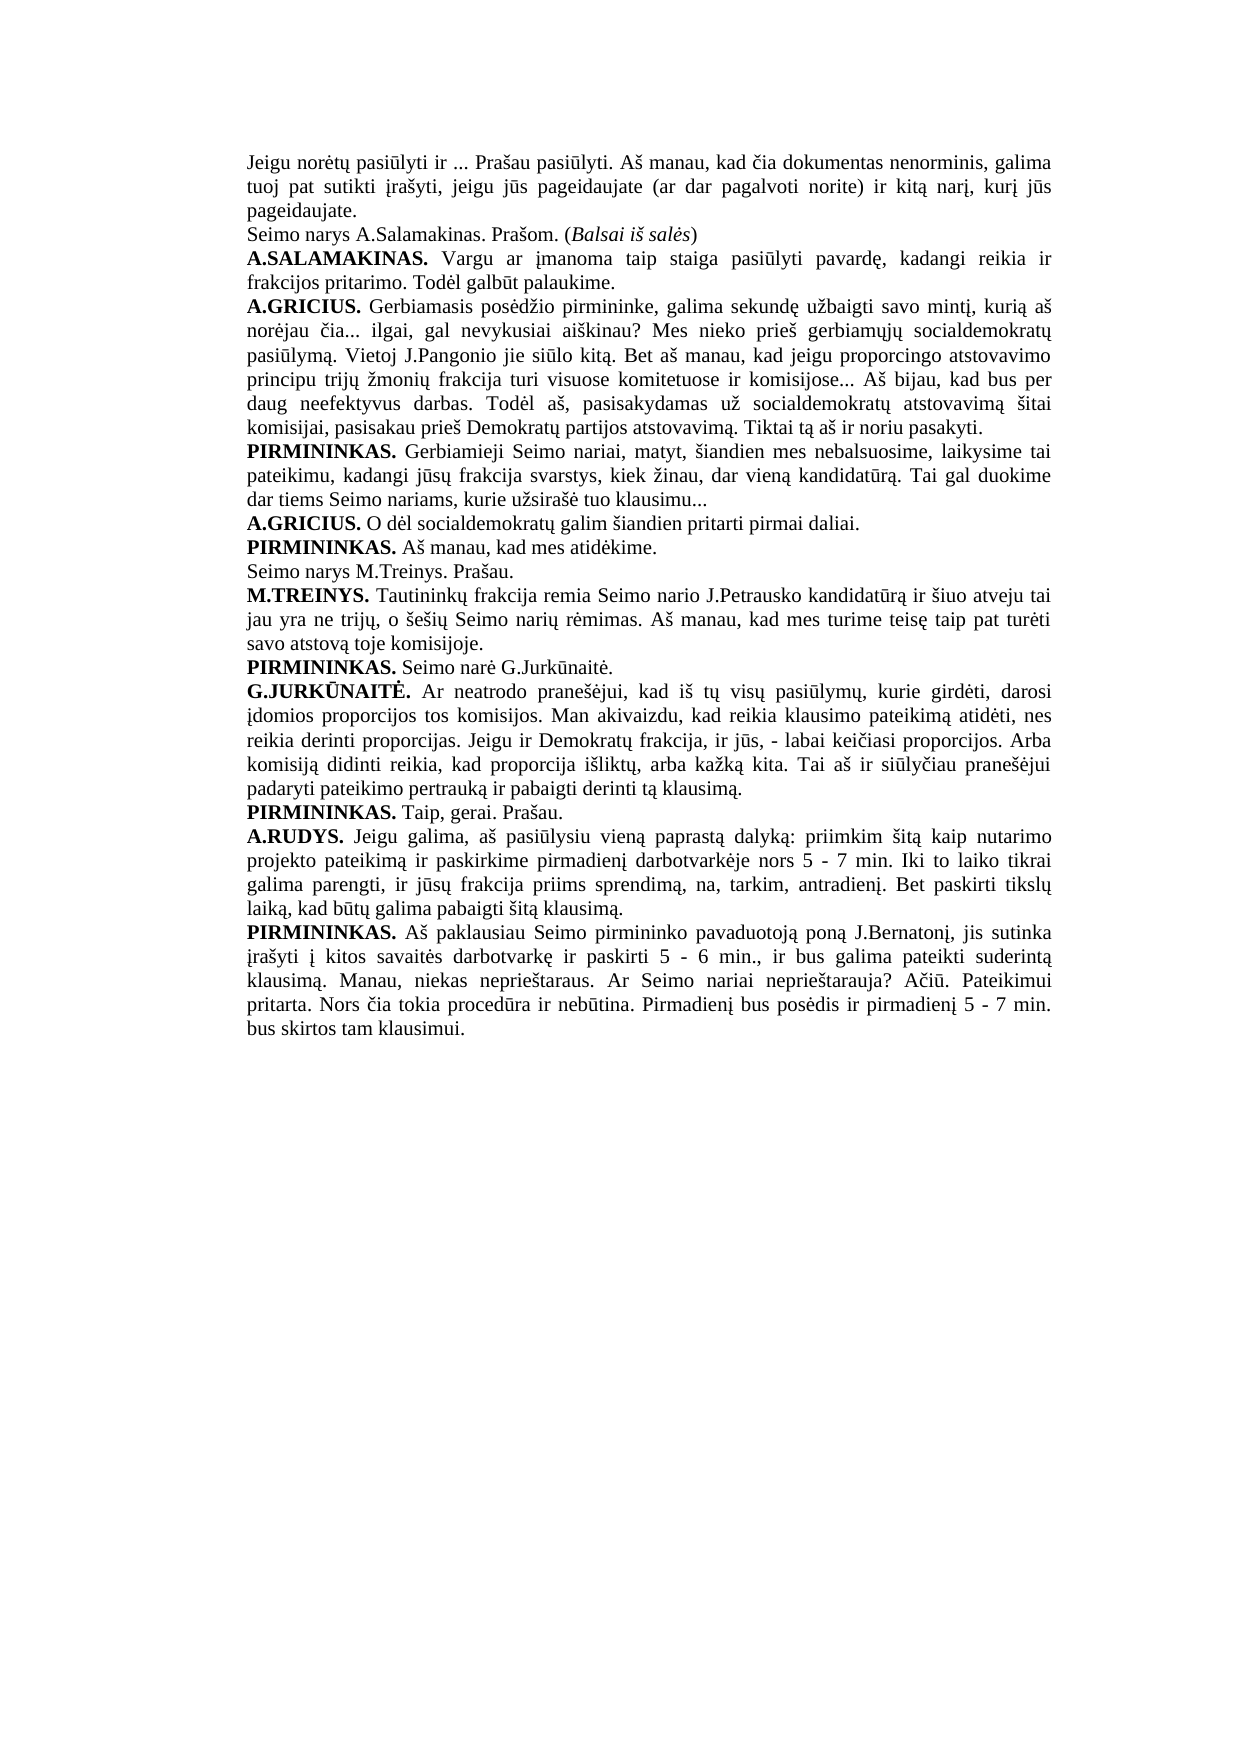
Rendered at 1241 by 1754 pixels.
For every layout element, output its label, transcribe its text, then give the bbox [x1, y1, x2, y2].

text PIRMININKAS. Aš paklausiau Seimo pirmininko pavaduotoją poną J.Bernatonį, jis sutinka įrašyti į kitos savaitės darbotvarkę ir paskirti 5 - 6 min., ir bus galima pateikti suderintą klausimą. Manau, niekas neprieštaraus. Ar Seimo nariai neprieštarauja? Ačiū. Pateikimui pritarta. Nors čia tokia procedūra ir nebūtina. Pirmadienį bus posėdis ir pirmadienį 5 - 7 min. bus skirtos tam klausimui. [247, 920, 1053, 1040]
text PIRMININKAS. Gerbiamieji Seimo nariai, matyt, šiandien mes nebalsuosime, laikysime tai pateikimu, kadangi jūsų frakcija svarstys, kiek žinau, dar vieną kandidatūrą. Tai gal duokime dar tiems Seimo nariams, kurie užsirašė tuo klausimu... [247, 439, 1053, 511]
text PIRMININKAS. Seimo narė G.Jurkūnaitė. [247, 655, 1053, 679]
text Jeigu norėtų pasiūlyti ir ... Prašau pasiūlyti. Aš manau, kad čia dokumentas nenorminis, galima tuoj pat sutikti įrašyti, jeigu jūs pageidaujate (ar dar pagalvoti norite) ir kitą narį, kurį jūs pageidaujate. [247, 150, 1053, 222]
text A.GRICIUS. Gerbiamasis posėdžio pirmininke, galima sekundę užbaigti savo mintį, kurią aš norėjau čia... ilgai, gal nevykusiai aiškinau? Mes nieko prieš gerbiamųjų socialdemokratų pasiūlymą. Vietoj J.Pangonio jie siūlo kitą. Bet aš manau, kad jeigu proporcingo atstovavimo principu trijų žmonių frakcija turi visuose komitetuose ir komisijose... Aš bijau, kad bus per daug neefektyvus darbas. Todėl aš, pasisakydamas už socialdemokratų atstovavimą šitai komisijai, pasisakau prieš Demokratų partijos atstovavimą. Tiktai tą aš ir noriu pasakyti. [247, 294, 1053, 439]
text Seimo narys A.Salamakinas. Prašom. (Balsai iš salės) [247, 222, 1053, 246]
text PIRMININKAS. Aš manau, kad mes atidėkime. [247, 535, 1053, 559]
text A.SALAMAKINAS. Vargu ar įmanoma taip staiga pasiūlyti pavardę, kadangi reikia ir frakcijos pritarimo. Todėl galbūt palaukime. [247, 246, 1053, 294]
text Seimo narys M.Treinys. Prašau. [247, 559, 1053, 583]
text G.JURKŪNAITĖ. Ar neatrodo pranešėjui, kad iš tų visų pasiūlymų, kurie girdėti, darosi įdomios proporcijos tos komisijos. Man akivaizdu, kad reikia klausimo pateikimą atidėti, nes reikia derinti proporcijas. Jeigu ir Demokratų frakcija, ir jūs, - labai keičiasi proporcijos. Arba komisiją didinti reikia, kad proporcija išliktų, arba kažką kita. Tai aš ir siūlyčiau pranešėjui padaryti pateikimo pertrauką ir pabaigti derinti tą klausimą. [247, 679, 1053, 800]
text M.TREINYS. Tautininkų frakcija remia Seimo nario J.Petrausko kandidatūrą ir šiuo atveju tai jau yra ne trijų, o šešių Seimo narių rėmimas. Aš manau, kad mes turime teisę taip pat turėti savo atstovą toje komisijoje. [247, 583, 1053, 655]
text A.RUDYS. Jeigu galima, aš pasiūlysiu vieną paprastą dalyką: priimkim šitą kaip nutarimo projekto pateikimą ir paskirkime pirmadienį darbotvarkėje nors 5 - 7 min. Iki to laiko tikrai galima parengti, ir jūsų frakcija priims sprendimą, na, tarkim, antradienį. Bet paskirti tikslų laiką, kad būtų galima pabaigti šitą klausimą. [247, 824, 1053, 920]
text PIRMININKAS. Taip, gerai. Prašau. [247, 800, 1053, 824]
text A.GRICIUS. O dėl socialdemokratų galim šiandien pritarti pirmai daliai. [247, 511, 1053, 535]
